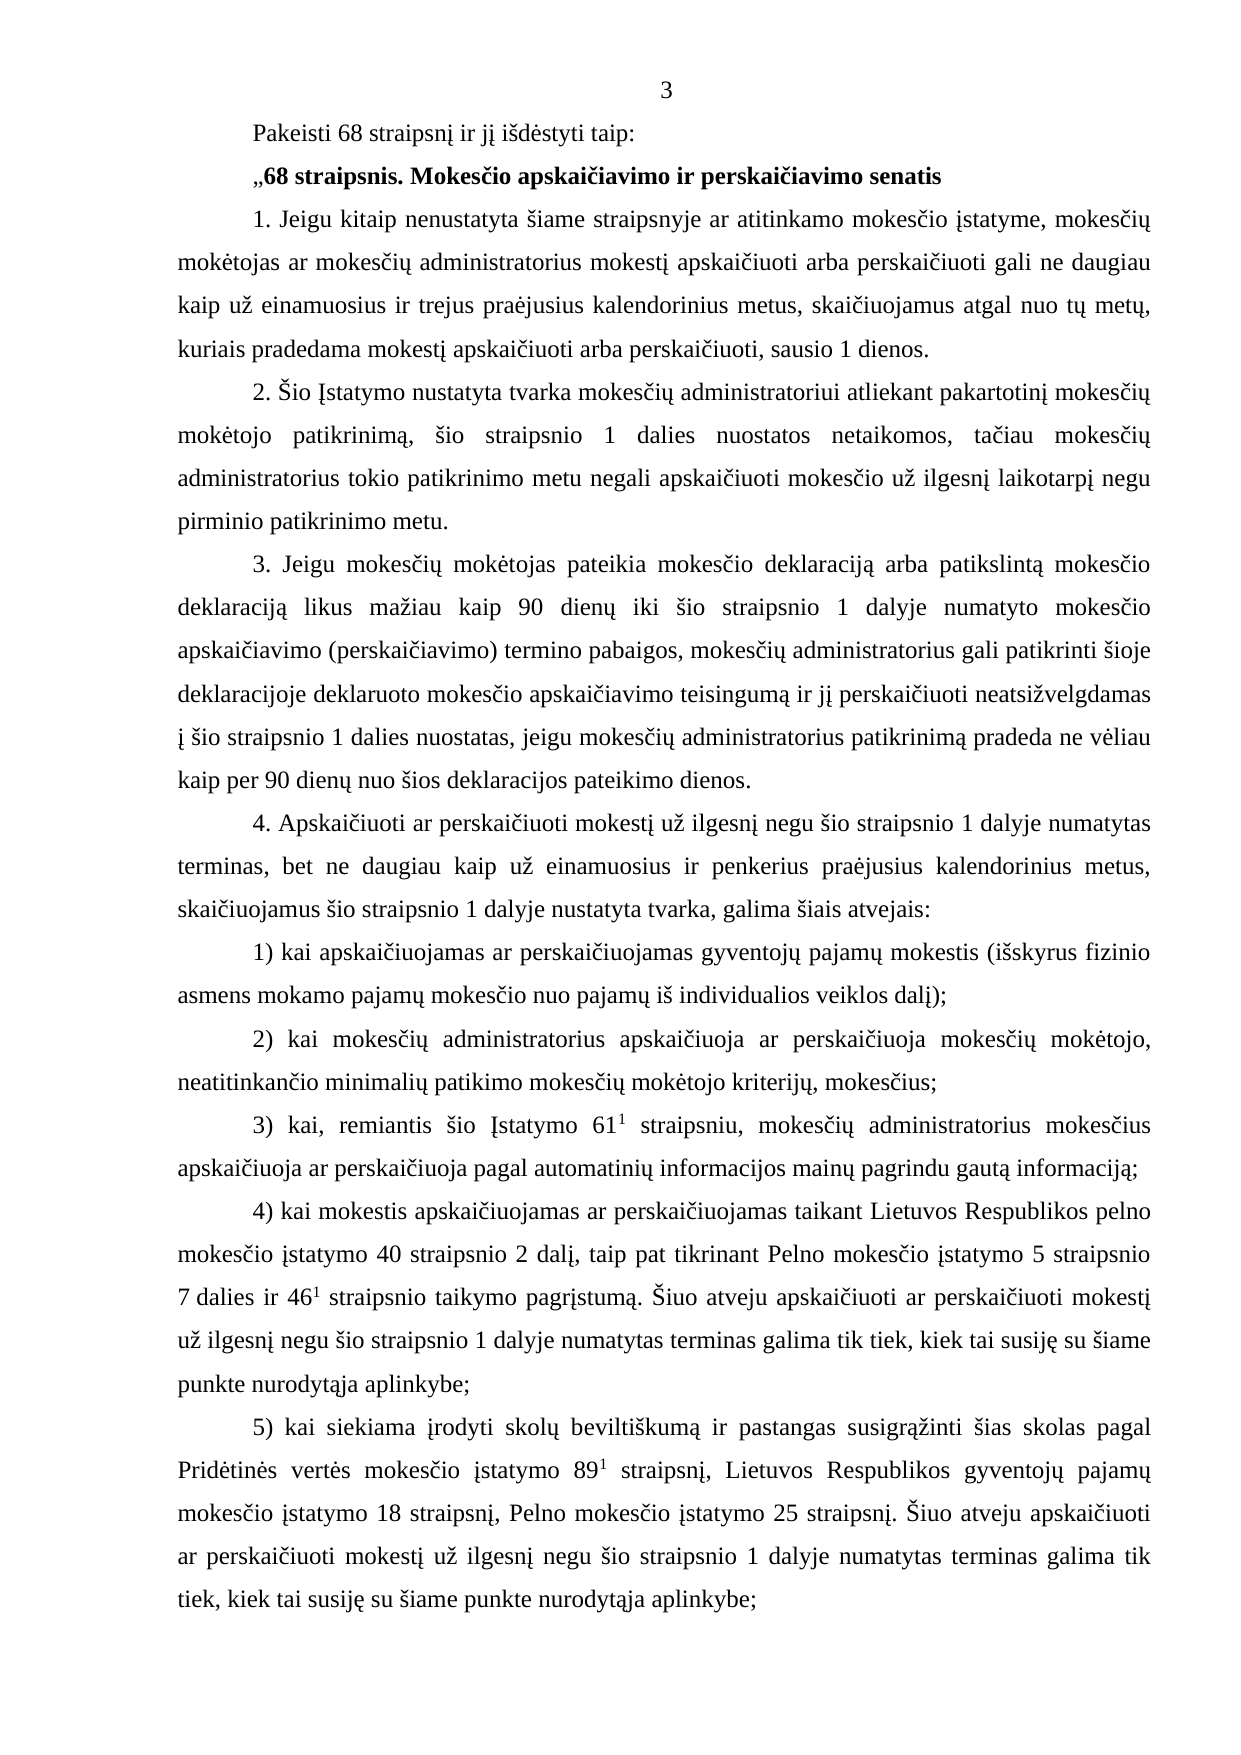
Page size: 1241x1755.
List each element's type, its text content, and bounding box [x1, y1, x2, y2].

text 5) kai siekiama įrodyti skolų beviltiškumą ir pastangas susigrąžinti šias skolas pagal Pridėtinės vertės mokesčio įstatymo 891 straipsnį, Lietuvos Respublikos gyventojų pajamų mokesčio įstatymo 18 straipsnį, Pelno mokesčio įstatymo 25 straipsnį. Šiuo atveju apskaičiuoti ar perskaičiuoti mokestį už ilgesnį negu šio straipsnio 1 dalyje numatytas terminas galima tik tiek, kiek tai susiję su šiame punkte nurodytąja aplinkybe; [177, 1412, 1152, 1613]
text 2) kai mokesčių administratorius apskaičiuoja ar perskaičiuoja mokesčių mokėtojo, neatitinkančio minimalių patikimo mokesčių mokėtojo kriterijų, mokesčius; [177, 1024, 1152, 1096]
text 1. Jeigu kitaip nenustatyta šiame straipsnyje ar atitinkamo mokesčio įstatyme, mokesčių mokėtojas ar mokesčių administratorius mokestį apskaičiuoti arba perskaičiuoti gali ne daugiau kaip už einamuosius ir trejus praėjusius kalendorinius metus, skaičiuojamus atgal nuo tų metų, kuriais pradedama mokestį apskaičiuoti arba perskaičiuoti, sausio 1 dienos. [177, 204, 1152, 362]
text 1) kai apskaičiuojamas ar perskaičiuojamas gyventojų pajamų mokestis (išskyrus fizinio asmens mokamo pajamų mokesčio nuo pajamų iš individualios veiklos dalį); [177, 937, 1152, 1009]
text Pakeisti 68 straipsnį ir jį išdėstyti taip: [177, 118, 1152, 147]
text 3. Jeigu mokesčių mokėtojas pateikia mokesčio deklaraciją arba patikslintą mokesčio deklaraciją likus mažiau kaip 90 dienų iki šio straipsnio 1 dalyje numatyto mokesčio apskaičiavimo (perskaičiavimo) termino pabaigos, mokesčių administratorius gali patikrinti šioje deklaracijoje deklaruoto mokesčio apskaičiavimo teisingumą ir jį perskaičiuoti neatsižvelgdamas į šio straipsnio 1 dalies nuostatas, jeigu mokesčių administratorius patikrinimą pradeda ne vėliau kaip per 90 dienų nuo šios deklaracijos pateikimo dienos. [177, 549, 1152, 794]
text 4. Apskaičiuoti ar perskaičiuoti mokestį už ilgesnį negu šio straipsnio 1 dalyje numatytas terminas, bet ne daugiau kaip už einamuosius ir penkerius praėjusius kalendorinius metus, skaičiuojamus šio straipsnio 1 dalyje nustatyta tvarka, galima šiais atvejais: [177, 808, 1152, 923]
text „68 straipsnis. Mokesčio apskaičiavimo ir perskaičiavimo senatis [177, 161, 1152, 190]
text 4) kai mokestis apskaičiuojamas ar perskaičiuojamas taikant Lietuvos Respublikos pelno mokesčio įstatymo 40 straipsnio 2 dalį, taip pat tikrinant Pelno mokesčio įstatymo 5 straipsnio 7 dalies ir 461 straipsnio taikymo pagrįstumą. Šiuo atveju apskaičiuoti ar perskaičiuoti mokestį už ilgesnį negu šio straipsnio 1 dalyje numatytas terminas galima tik tiek, kiek tai susiję su šiame punkte nurodytąja aplinkybe; [177, 1196, 1152, 1397]
text 2. Šio Įstatymo nustatyta tvarka mokesčių administratoriui atliekant pakartotinį mokesčių mokėtojo patikrinimą, šio straipsnio 1 dalies nuostatos netaikomos, tačiau mokesčių administratorius tokio patikrinimo metu negali apskaičiuoti mokesčio už ilgesnį laikotarpį negu pirminio patikrinimo metu. [177, 377, 1152, 535]
text 3) kai, remiantis šio Įstatymo 611 straipsniu, mokesčių administratorius mokesčius apskaičiuoja ar perskaičiuoja pagal automatinių informacijos mainų pagrindu gautą informaciją; [177, 1110, 1152, 1182]
